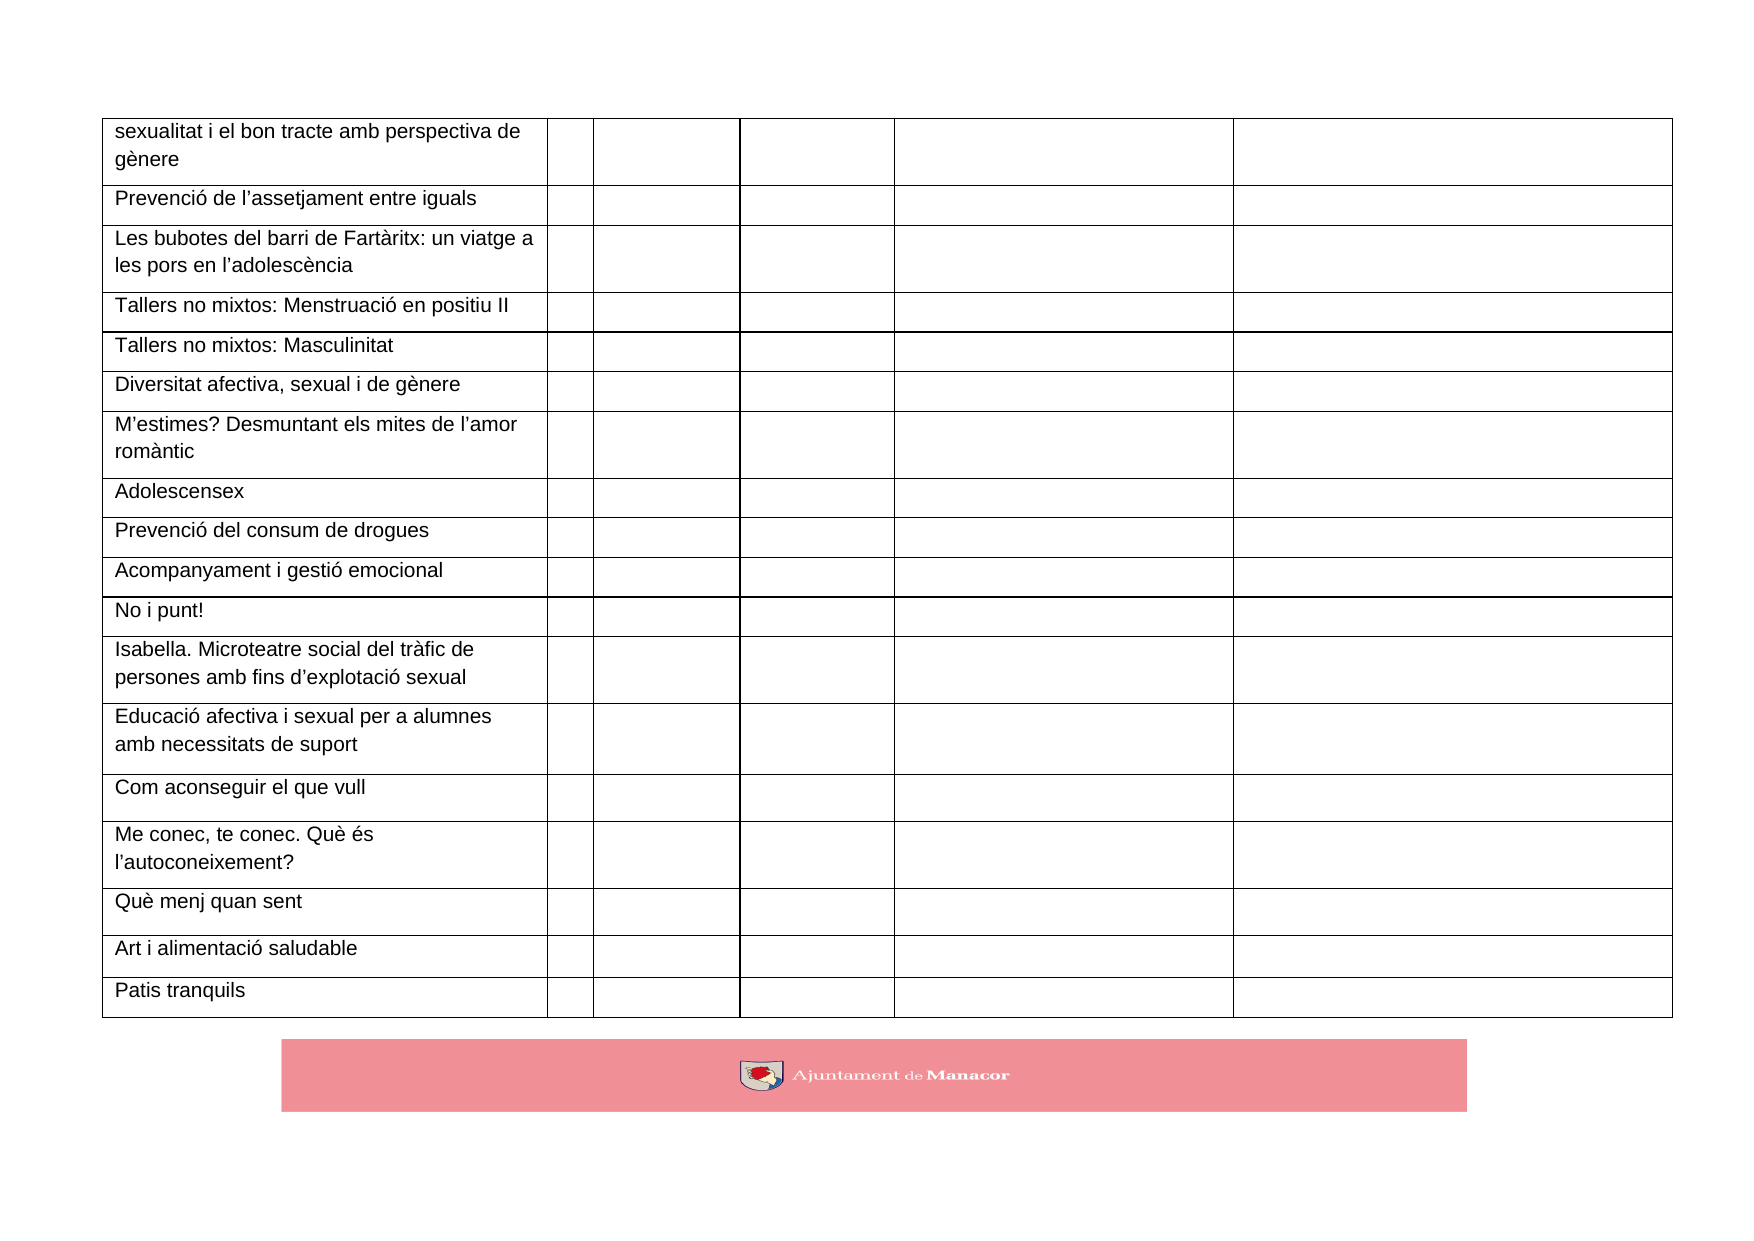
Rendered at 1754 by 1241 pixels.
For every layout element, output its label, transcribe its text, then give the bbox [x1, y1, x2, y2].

table_cell [741, 333, 894, 371]
table_cell [548, 518, 593, 557]
table_cell [895, 704, 1233, 773]
table_cell [548, 186, 593, 225]
table_cell [1234, 333, 1672, 371]
table_cell Diversitat afectiva, sexual i de gènere [103, 372, 547, 411]
table_cell [594, 822, 739, 888]
table_cell [548, 226, 593, 292]
table_cell [1234, 936, 1672, 977]
table_cell Art i alimentació saludable [103, 936, 547, 977]
table_cell [594, 889, 739, 935]
table_cell [895, 936, 1233, 977]
table_cell [1234, 822, 1672, 888]
table_cell [741, 119, 894, 185]
table_cell [1234, 889, 1672, 935]
table_cell [548, 333, 593, 371]
table_cell [594, 637, 739, 703]
table_cell [741, 822, 894, 888]
table_cell [1234, 293, 1672, 331]
table_cell [1234, 518, 1672, 557]
table_cell Tallers no mixtos: Menstruació en positiu II [103, 293, 547, 331]
table_cell Acompanyament i gestió emocional [103, 558, 547, 596]
table_cell Què menj quan sent [103, 889, 547, 935]
table_cell [1234, 226, 1672, 292]
table_cell [895, 558, 1233, 596]
table_cell [548, 479, 593, 517]
table_cell [594, 119, 739, 185]
table_cell [548, 412, 593, 478]
table_cell Patis tranquils [103, 978, 547, 1017]
table_cell Isabella. Microteatre social del tràfic de persones amb fins d’explotació sexual [103, 637, 547, 703]
table_cell [1234, 372, 1672, 411]
picture [280, 1039, 1467, 1112]
table_cell [1234, 704, 1672, 773]
table_cell [1234, 479, 1672, 517]
table_cell Educació afectiva i sexual per a alumnes amb necessitats de suport [103, 704, 547, 773]
table_cell [1234, 978, 1672, 1017]
table_cell [741, 412, 894, 478]
table_cell [594, 558, 739, 596]
table_cell [741, 293, 894, 331]
table_cell [1234, 186, 1672, 225]
table_cell [548, 775, 593, 821]
table_cell [895, 518, 1233, 557]
table_cell [1234, 119, 1672, 185]
table_cell Les bubotes del barri de Fartàritx: un viatge a les pors en l’adolescència [103, 226, 547, 292]
table_cell [895, 775, 1233, 821]
table_cell Adolescensex [103, 479, 547, 517]
table_cell [594, 598, 739, 636]
table_cell [594, 412, 739, 478]
table_cell [548, 119, 593, 185]
table_cell [741, 479, 894, 517]
table_cell [594, 479, 739, 517]
table_cell [895, 119, 1233, 185]
table_cell Prevenció de l’assetjament entre iguals [103, 186, 547, 225]
table_cell [1234, 558, 1672, 596]
table_cell [741, 889, 894, 935]
table_cell [594, 978, 739, 1017]
table_cell [741, 775, 894, 821]
table_cell [741, 226, 894, 292]
table_cell sexualitat i el bon tracte amb perspectiva de gènere [103, 119, 547, 185]
table_cell [895, 822, 1233, 888]
table_cell [548, 822, 593, 888]
table_cell Tallers no mixtos: Masculinitat [103, 333, 547, 371]
table_cell [741, 372, 894, 411]
table_cell [548, 704, 593, 773]
table_cell [895, 293, 1233, 331]
table_cell [895, 889, 1233, 935]
table_cell [594, 775, 739, 821]
table_cell [741, 637, 894, 703]
table_cell [895, 372, 1233, 411]
table_cell [548, 598, 593, 636]
table_cell [594, 186, 739, 225]
table_cell [594, 936, 739, 977]
table_cell [548, 558, 593, 596]
table_cell [741, 978, 894, 1017]
table_cell [594, 333, 739, 371]
table_cell [895, 978, 1233, 1017]
table_cell [895, 226, 1233, 292]
table_cell [741, 558, 894, 596]
table_cell [594, 293, 739, 331]
table_cell [895, 412, 1233, 478]
table_cell [548, 372, 593, 411]
table_cell [741, 936, 894, 977]
table_cell Me conec, te conec. Què és l’autoconeixement? [103, 822, 547, 888]
table_cell [741, 186, 894, 225]
table_cell [548, 889, 593, 935]
table_cell [594, 226, 739, 292]
table_cell [548, 936, 593, 977]
table_cell [548, 978, 593, 1017]
table_cell [1234, 775, 1672, 821]
table_cell Com aconseguir el que vull [103, 775, 547, 821]
table_cell [1234, 637, 1672, 703]
table_cell [548, 637, 593, 703]
table_cell [548, 293, 593, 331]
table_cell [741, 518, 894, 557]
table_cell [895, 479, 1233, 517]
table_cell [895, 333, 1233, 371]
table_cell [895, 186, 1233, 225]
table_cell [594, 518, 739, 557]
table_cell [895, 637, 1233, 703]
table_cell [741, 704, 894, 773]
table_cell [594, 372, 739, 411]
table_cell M’estimes? Desmuntant els mites de l’amor romàntic [103, 412, 547, 478]
table_cell No i punt! [103, 598, 547, 636]
table_cell [1234, 598, 1672, 636]
table_cell [895, 598, 1233, 636]
table_cell Prevenció del consum de drogues [103, 518, 547, 557]
table_cell [1234, 412, 1672, 478]
table_cell [741, 598, 894, 636]
table_cell [594, 704, 739, 773]
